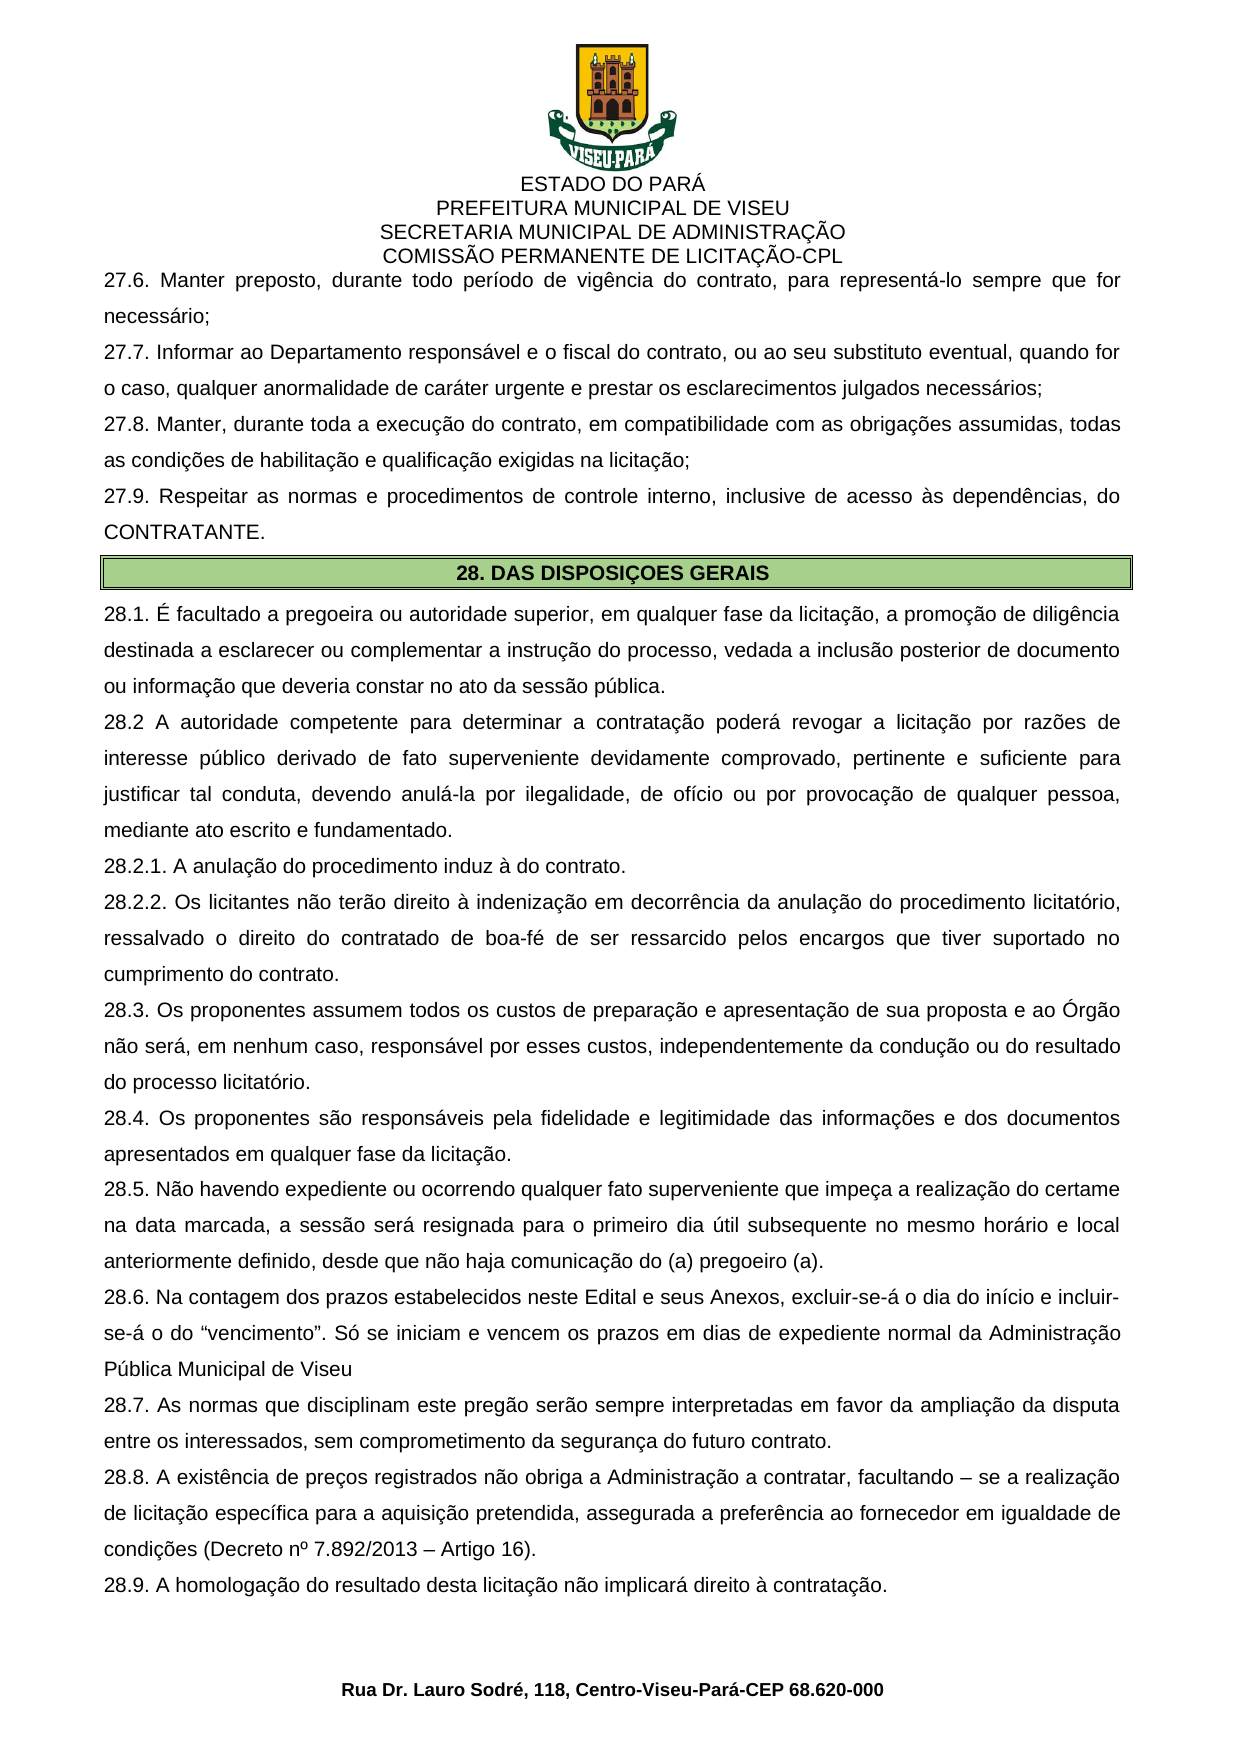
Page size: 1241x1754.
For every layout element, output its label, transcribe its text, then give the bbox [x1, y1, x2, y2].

text 28.6. Na contagem dos prazos estabelecidos neste Edital e seus Anexos, excluir-se-á o dia do início e incluir-se-á o do “vencimento”. Só se iniciam e vencem os prazos em dias de expediente normal da Administração Pública Municipal de Viseu [103, 1285, 1122, 1381]
text 28.2 A autoridade competente para determinar a contratação poderá revogar a licitação por razões de interesse público derivado de fato superveniente devidamente comprovado, pertinente e suficiente para justificar tal conduta, devendo anulá-la por ilegalidade, de ofício ou por provocação de qualquer pessoa, mediante ato escrito e fundamentado. [103, 710, 1122, 842]
text 28.5. Não havendo expediente ou ocorrendo qualquer fato superveniente que impeça a realização do certame na data marcada, a sessão será resignada para o primeiro dia útil subsequente no mesmo horário e local anteriormente definido, desde que não haja comunicação do (a) pregoeiro (a). [103, 1177, 1122, 1273]
text 28.4. Os proponentes são responsáveis pela fidelidade e legitimidade das informações e dos documentos apresentados em qualquer fase da licitação. [103, 1105, 1122, 1165]
text 27.6. Manter preposto, durante todo período de vigência do contrato, para representá-lo sempre que for necessário; [103, 268, 1122, 328]
picture [547, 44, 678, 172]
text 28.7. As normas que disciplinam este pregão serão sempre interpretadas em favor da ampliação da disputa entre os interessados, sem comprometimento da segurança do futuro contrato. [103, 1393, 1122, 1453]
text 27.7. Informar ao Departamento responsável e o fiscal do contrato, ou ao seu substituto eventual, quando for o caso, qualquer anormalidade de caráter urgente e prestar os esclarecimentos julgados necessários; [103, 340, 1122, 400]
text 28.1. É facultado a pregoeira ou autoridade superior, em qualquer fase da licitação, a promoção de diligência destinada a esclarecer ou complementar a instrução do processo, vedada a inclusão posterior de documento ou informação que deveria constar no ato da sessão pública. [103, 602, 1122, 698]
text 28.2.2. Os licitantes não terão direito à indenização em decorrência da anulação do procedimento licitatório, ressalvado o direito do contratado de boa-fé de ser ressarcido pelos encargos que tiver suportado no cumprimento do contrato. [103, 890, 1122, 986]
text 27.9. Respeitar as normas e procedimentos de controle interno, inclusive de acesso às dependências, do CONTRATANTE. [103, 483, 1122, 543]
text 28.9. A homologação do resultado desta licitação não implicará direito à contratação. [103, 1573, 1122, 1597]
text 28.3. Os proponentes assumem todos os custos de preparação e apresentação de sua proposta e ao Órgão não será, em nenhum caso, responsável por esses custos, independentemente da condução ou do resultado do processo licitatório. [103, 998, 1122, 1093]
text 28. DAS DISPOSIÇOES GERAIS [104, 559, 1130, 587]
text 27.8. Manter, durante toda a execução do contrato, em compatibilidade com as obrigações assumidas, todas as condições de habilitação e qualificação exigidas na licitação; [103, 412, 1122, 472]
text 28.2.1. A anulação do procedimento induz à do contrato. [103, 854, 1122, 878]
text 28.8. A existência de preços registrados não obriga a Administração a contratar, facultando – se a realização de licitação específica para a aquisição pretendida, assegurada a preferência ao fornecedor em igualdade de condições (Decreto nº 7.892/2013 – Artigo 16). [103, 1465, 1122, 1561]
